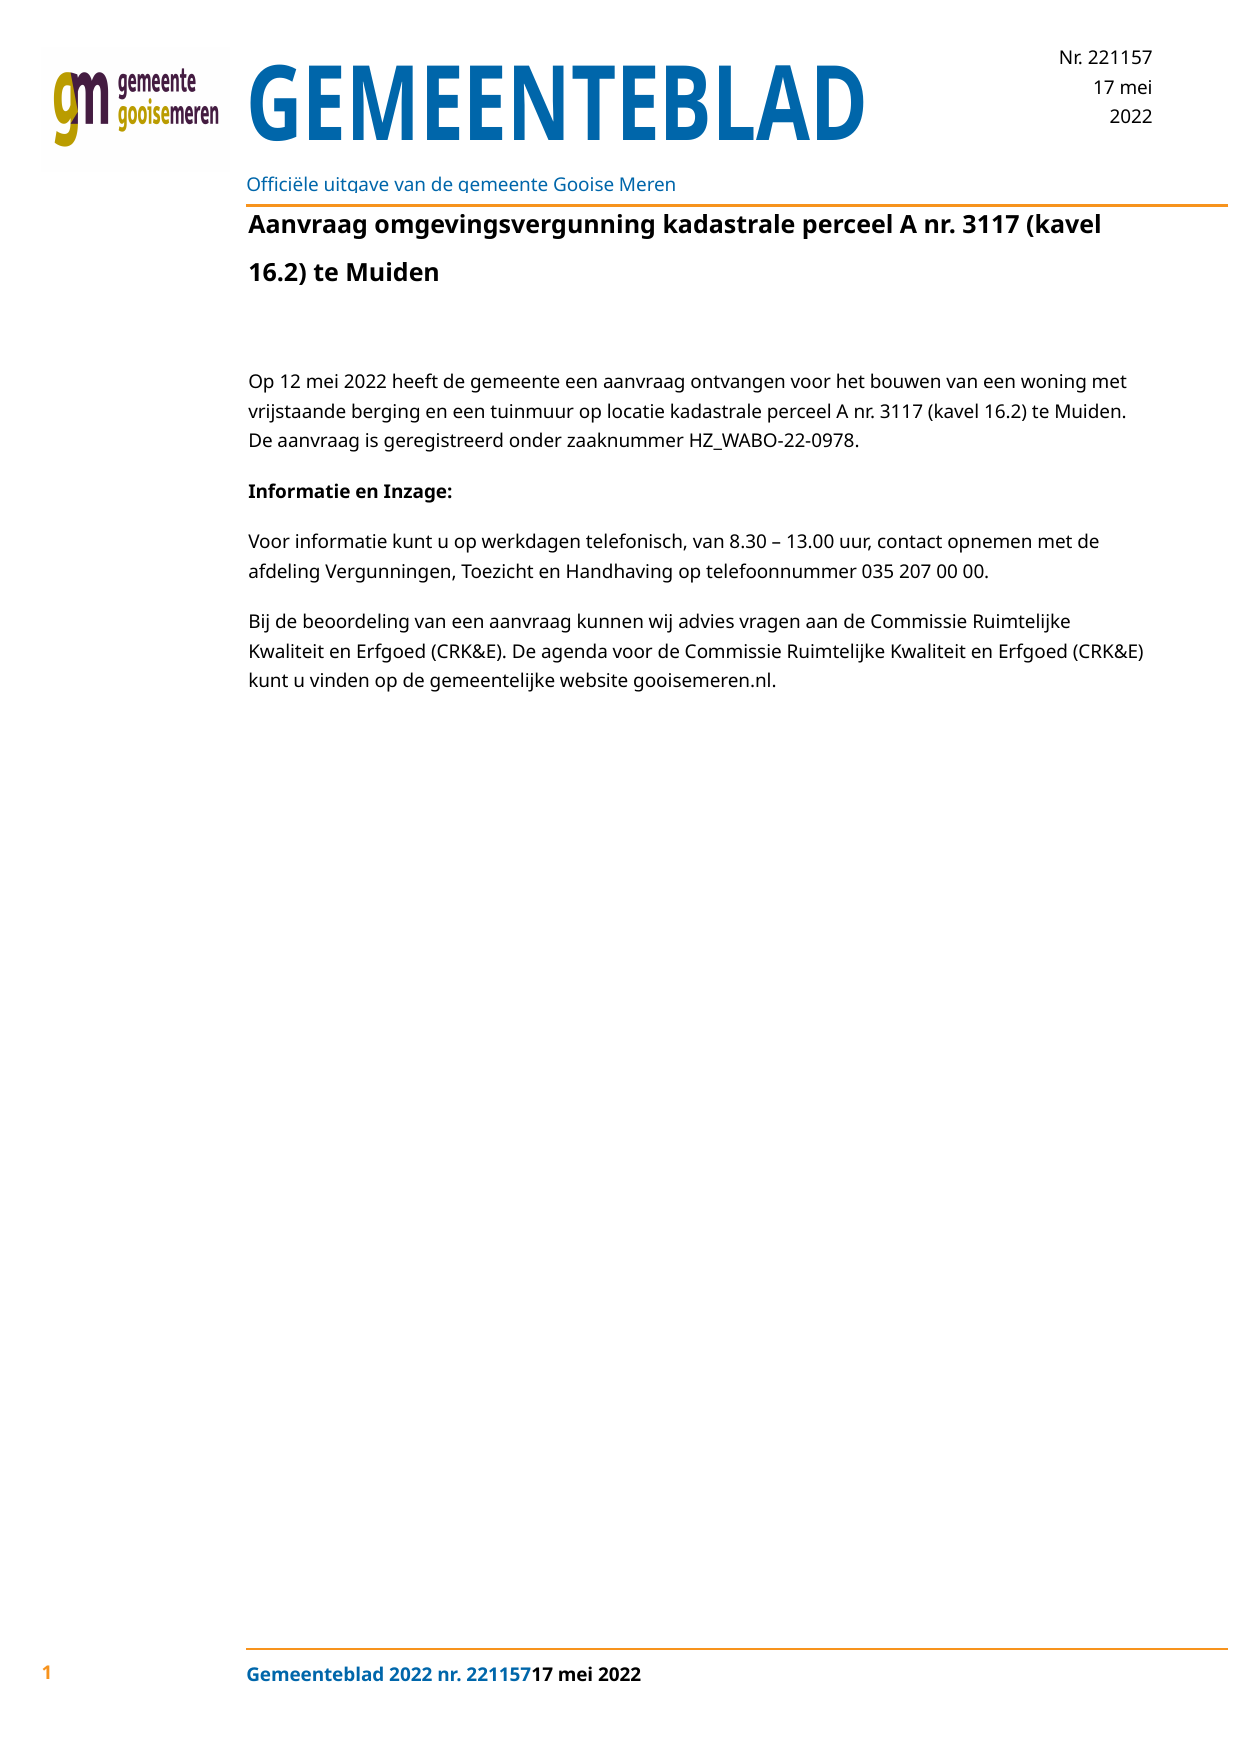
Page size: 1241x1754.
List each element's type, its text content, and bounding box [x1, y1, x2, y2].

text Aanvraag omgevingsvergunning kadastrale perceel A nr. 3117 (kavel 16.2) te Muiden [248, 207, 1152, 288]
text Voor informatie kunt u op werkdagen telefonisch, van 8.30 – 13.00 uur, contact opnemen met de afdeling Vergunningen, Toezicht en Handhaving op telefoonnummer 035 207 00 00. [248, 528, 1152, 584]
text Informatie en Inzage: [248, 478, 1152, 504]
text Op 12 mei 2022 heeft de gemeente een aanvraag ontvangen voor het bouwen van een woning met vrijstaande berging en een tuinmuur op locatie kadastrale perceel A nr. 3117 (kavel 16.2) te Muiden. De aanvraag is geregistreerd onder zaaknummer HZ_WABO-22-0978. [248, 368, 1152, 453]
text Bij de beoordeling van een aanvraag kunnen wij advies vragen aan de Commissie Ruimtelijke Kwaliteit en Erfgoed (CRK&E). De agenda voor de Commissie Ruimtelijke Kwaliteit en Erfgoed (CRK&E) kunt u vinden op de gemeentelijke website gooisemeren.nl. [248, 608, 1152, 693]
picture [41, 47, 231, 172]
